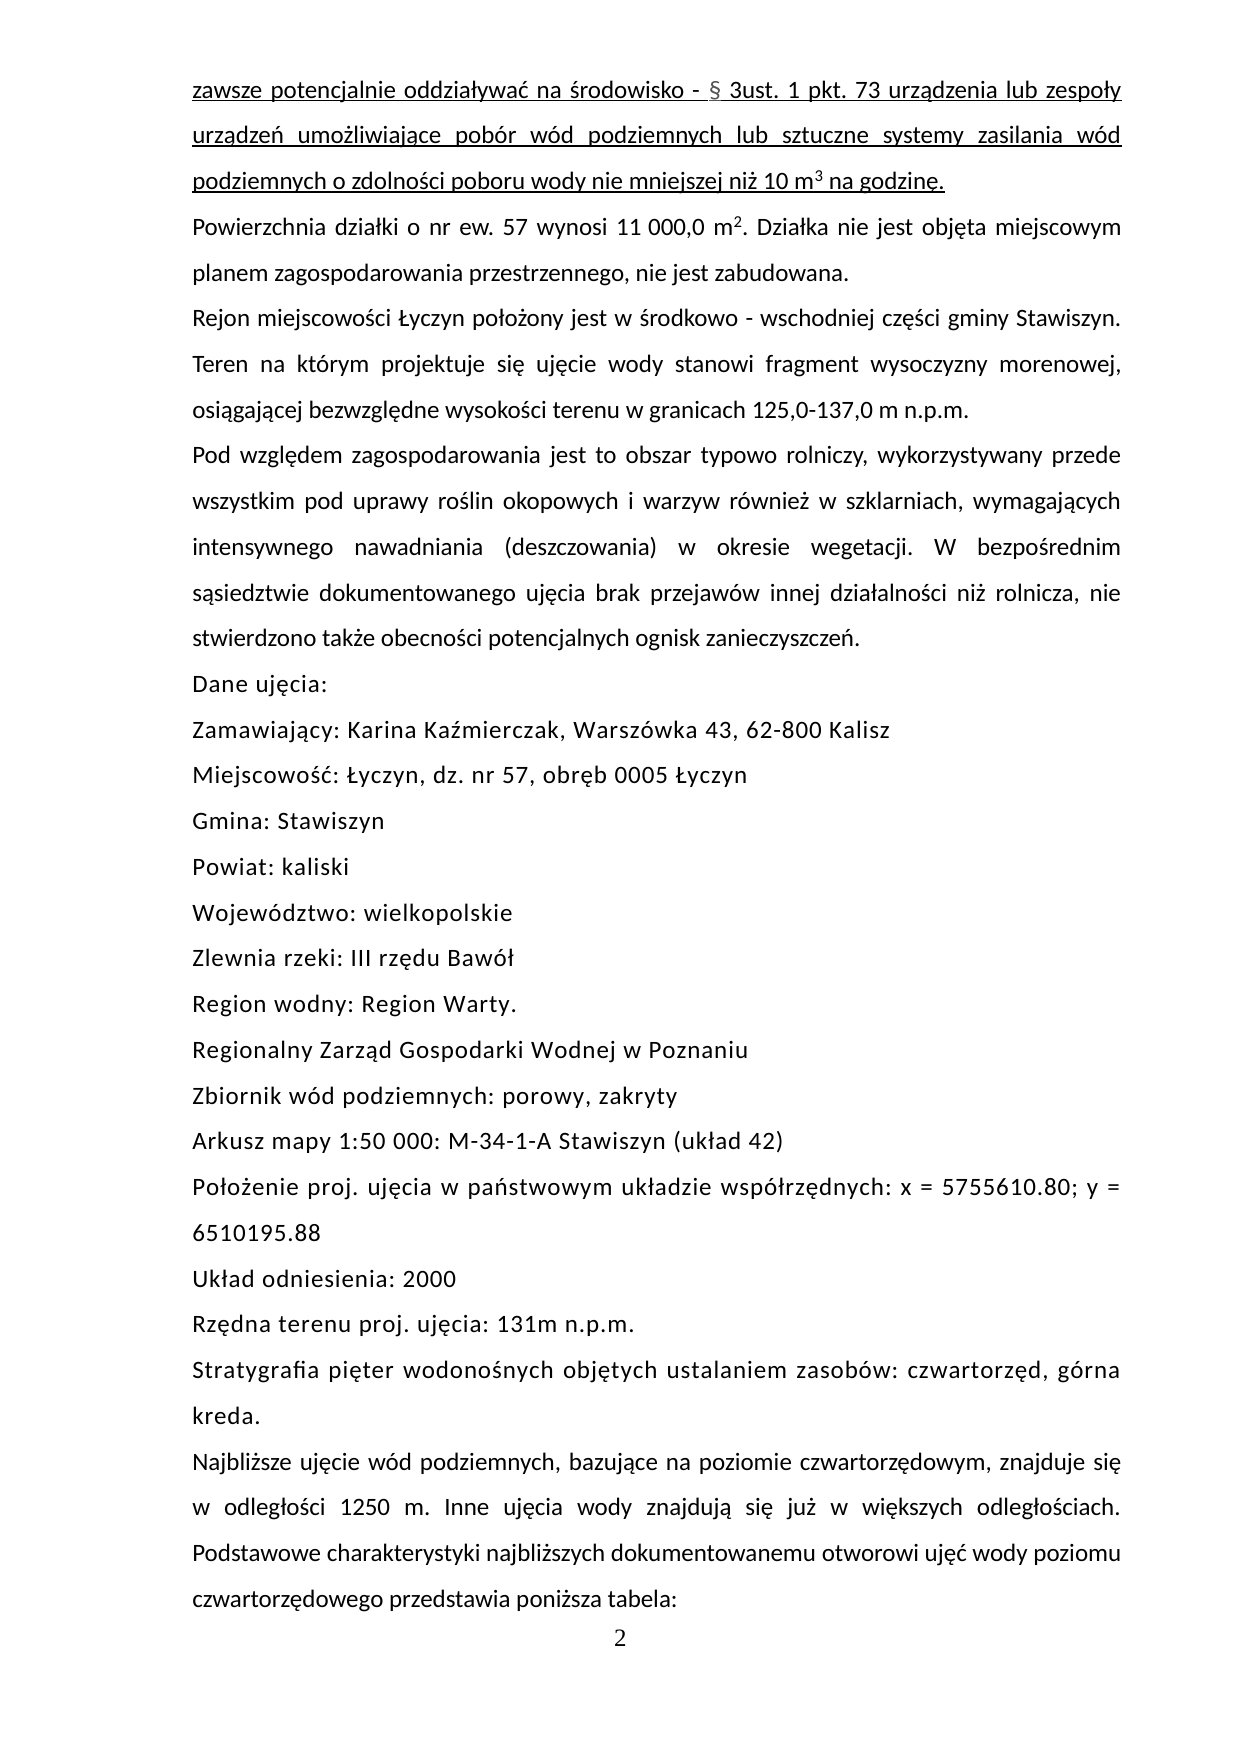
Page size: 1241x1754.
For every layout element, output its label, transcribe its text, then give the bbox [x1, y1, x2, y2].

text Region wodny: Region Warty. [192, 988, 1122, 1019]
text Zamawiający: Karina Kaźmierczak, Warszówka 43, 62-800 Kalisz [192, 714, 1122, 744]
text urządzeń umożliwiające pobór wód podziemnych lub sztuczne systemy zasilania wód [192, 101, 1122, 145]
text Rejon miejscowości Łyczyn położony jest w środkowo - wschodniej części gminy Stawiszyn. Teren na którym projektuje się ujęcie wody stanowi fragment wysoczyzny morenowej, osiągającej bezwzględne wysokości terenu w granicach 125,0-137,0 m n.p.m. [192, 302, 1122, 424]
text Gmina: Stawiszyn [192, 805, 1122, 836]
text Dane ujęcia: [192, 668, 1122, 699]
text Powierzchnia działki o nr ew. 57 wynosi 11 000,0 m2. Działka nie jest objęta miejscowym planem zagospodarowania przestrzennego, nie jest zabudowana. [192, 211, 1122, 287]
text Rzędna terenu proj. ujęcia: 131m n.p.m. [192, 1308, 1122, 1339]
text Położenie proj. ujęcia w państwowym układzie współrzędnych: x = 5755610.80; y = 6510195.88 [192, 1171, 1122, 1247]
text Województwo: wielkopolskie [192, 897, 1122, 927]
text Układ odniesienia: 2000 [192, 1263, 1122, 1293]
text Najbliższe ujęcie wód podziemnych, bazujące na poziomie czwartorzędowym, znajduje się w odległości 1250 m. Inne ujęcia wody znajdują się już w większych odległościach. Podstawowe charakterystyki najbliższych dokumentowanemu otworowi ujęć wody poziomu czwartorzędowego przedstawia poniższa tabela: [192, 1446, 1122, 1613]
text Zbiornik wód podziemnych: porowy, zakryty [192, 1080, 1122, 1110]
text Zlewnia rzeki: III rzędu Bawół [192, 943, 1122, 973]
text Powiat: kaliski [192, 851, 1122, 882]
text podziemnych o zdolności poboru wody nie mniejszej niż 10 m3 na godzinę. [192, 147, 1122, 196]
text Pod względem zagospodarowania jest to obszar typowo rolniczy, wykorzystywany przede wszystkim pod uprawy roślin okopowych i warzyw również w szklarniach, wymagających intensywnego nawadniania (deszczowania) w okresie wegetacji. W bezpośrednim sąsiedztwie dokumentowanego ujęcia brak przejawów innej działalności niż rolnicza, nie stwierdzono także obecności potencjalnych ognisk zanieczyszczeń. [192, 439, 1122, 653]
text Arkusz mapy 1:50 000: M-34-1-A Stawiszyn (układ 42) [192, 1126, 1122, 1156]
text zawsze potencjalnie oddziaływać na środowisko - § 3ust. 1 pkt. 73 urządzenia lub zespoły [192, 74, 1122, 100]
text Regionalny Zarząd Gospodarki Wodnej w Poznaniu [192, 1034, 1122, 1064]
text Miejscowość: Łyczyn, dz. nr 57, obręb 0005 Łyczyn [192, 760, 1122, 790]
text Stratygrafia pięter wodonośnych objętych ustalaniem zasobów: czwartorzęd, górna kreda. [192, 1354, 1122, 1430]
